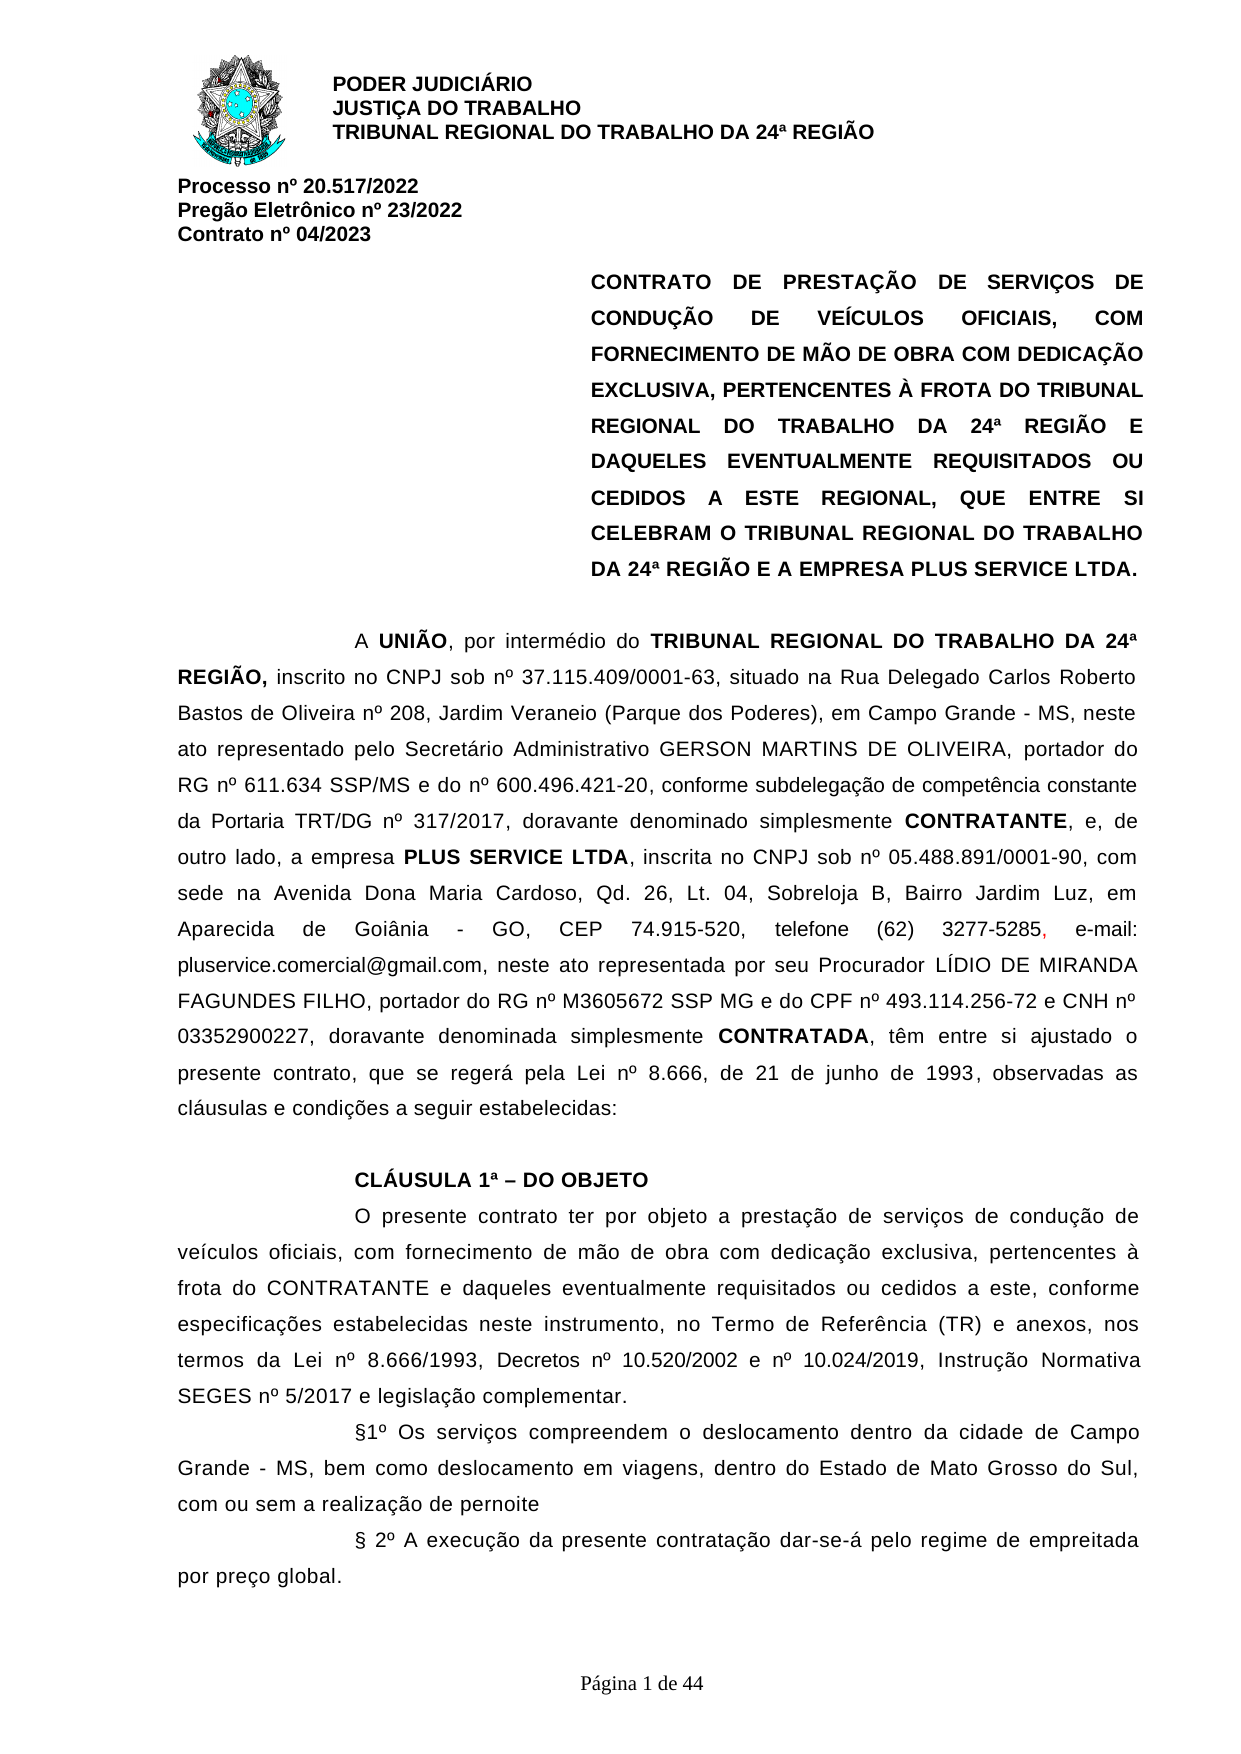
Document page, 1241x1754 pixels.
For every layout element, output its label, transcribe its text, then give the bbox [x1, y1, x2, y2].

text O presente contrato ter por objeto a prestação de serviços de condução de veículos oficiais, com fornecimento de mão de obra com dedicação exclusiva, pertencentes à frota do CONTRATANTE e daqueles eventualmente requisitados ou cedidos a este, conforme especificações estabelecidas neste instrumento, no Termo de Referência (TR) e anexos, nos termos da Lei nº 8.666/1993, Decretos nº 10.520/2002 e nº 10.024/2019, Instrução Normativa SEGES nº 5/2017 e legislação complementar. [177, 1204, 1141, 1408]
text §1º Os serviços compreendem o deslocamento dentro da cidade de Campo Grande - MS, bem como deslocamento em viagens, dentro do Estado de Mato Grosso do Sul, com ou sem a realização de pernoite [177, 1420, 1141, 1516]
text CONTRATO DE PRESTAÇÃO DE SERVIÇOS DE CONDUÇÃO DE VEÍCULOS OFICIAIS, COM FORNECIMENTO DE MÃO DE OBRA COM DEDICAÇÃO EXCLUSIVA, PERTENCENTES À FROTA DO TRIBUNAL REGIONAL DO TRABALHO DA 24ª REGIÃO E DAQUELES EVENTUALMENTE REQUISITADOS OU CEDIDOS A ESTE REGIONAL, QUE ENTRE SI CELEBRAM O TRIBUNAL REGIONAL DO TRABALHO DA 24ª REGIÃO E A EMPRESA PLUS SERVICE LTDA. [591, 270, 1144, 581]
text § 2º A execução da presente contratação dar-se-á pelo regime de empreitada por preço global. [177, 1527, 1141, 1587]
text CLÁUSULA 1ª – DO OBJETO [177, 1168, 1144, 1192]
picture [192, 55, 287, 167]
text A UNIÃO, por intermédio do TRIBUNAL REGIONAL DO TRABALHO DA 24ª REGIÃO, inscrito no CNPJ sob nº 37.115.409/0001-63, situado na Rua Delegado Carlos Roberto Bastos de Oliveira nº 208, Jardim Veraneio (Parque dos Poderes), em Campo Grande - MS, neste ato representado pelo Secretário Administrativo GERSON MARTINS DE OLIVEIRA, portador do RG nº 611.634 SSP/MS e do nº 600.496.421-20, conforme subdelegação de competência constante da Portaria TRT/DG nº 317/2017, doravante denominado simplesmente CONTRATANTE, e, de outro lado, a empresa PLUS SERVICE LTDA, inscrita no CNPJ sob nº 05.488.891/0001-90, com sede na Avenida Dona Maria Cardoso, Qd. 26, Lt. 04, Sobreloja B, Bairro Jardim Luz, em Aparecida de Goiânia - GO, CEP 74.915-520, telefone (62) 3277-5285, e-mail: pluservice.comercial@gmail.com, neste ato representada por seu Procurador LÍDIO DE MIRANDA FAGUNDES FILHO, portador do RG nº M3605672 SSP MG e do CPF nº 493.114.256-72 e CNH nº 03352900227, doravante denominada simplesmente CONTRATADA, têm entre si ajustado o presente contrato, que se regerá pela Lei nº 8.666, de 21 de junho de 1993, observadas as cláusulas e condições a seguir estabelecidas: [177, 629, 1138, 1120]
